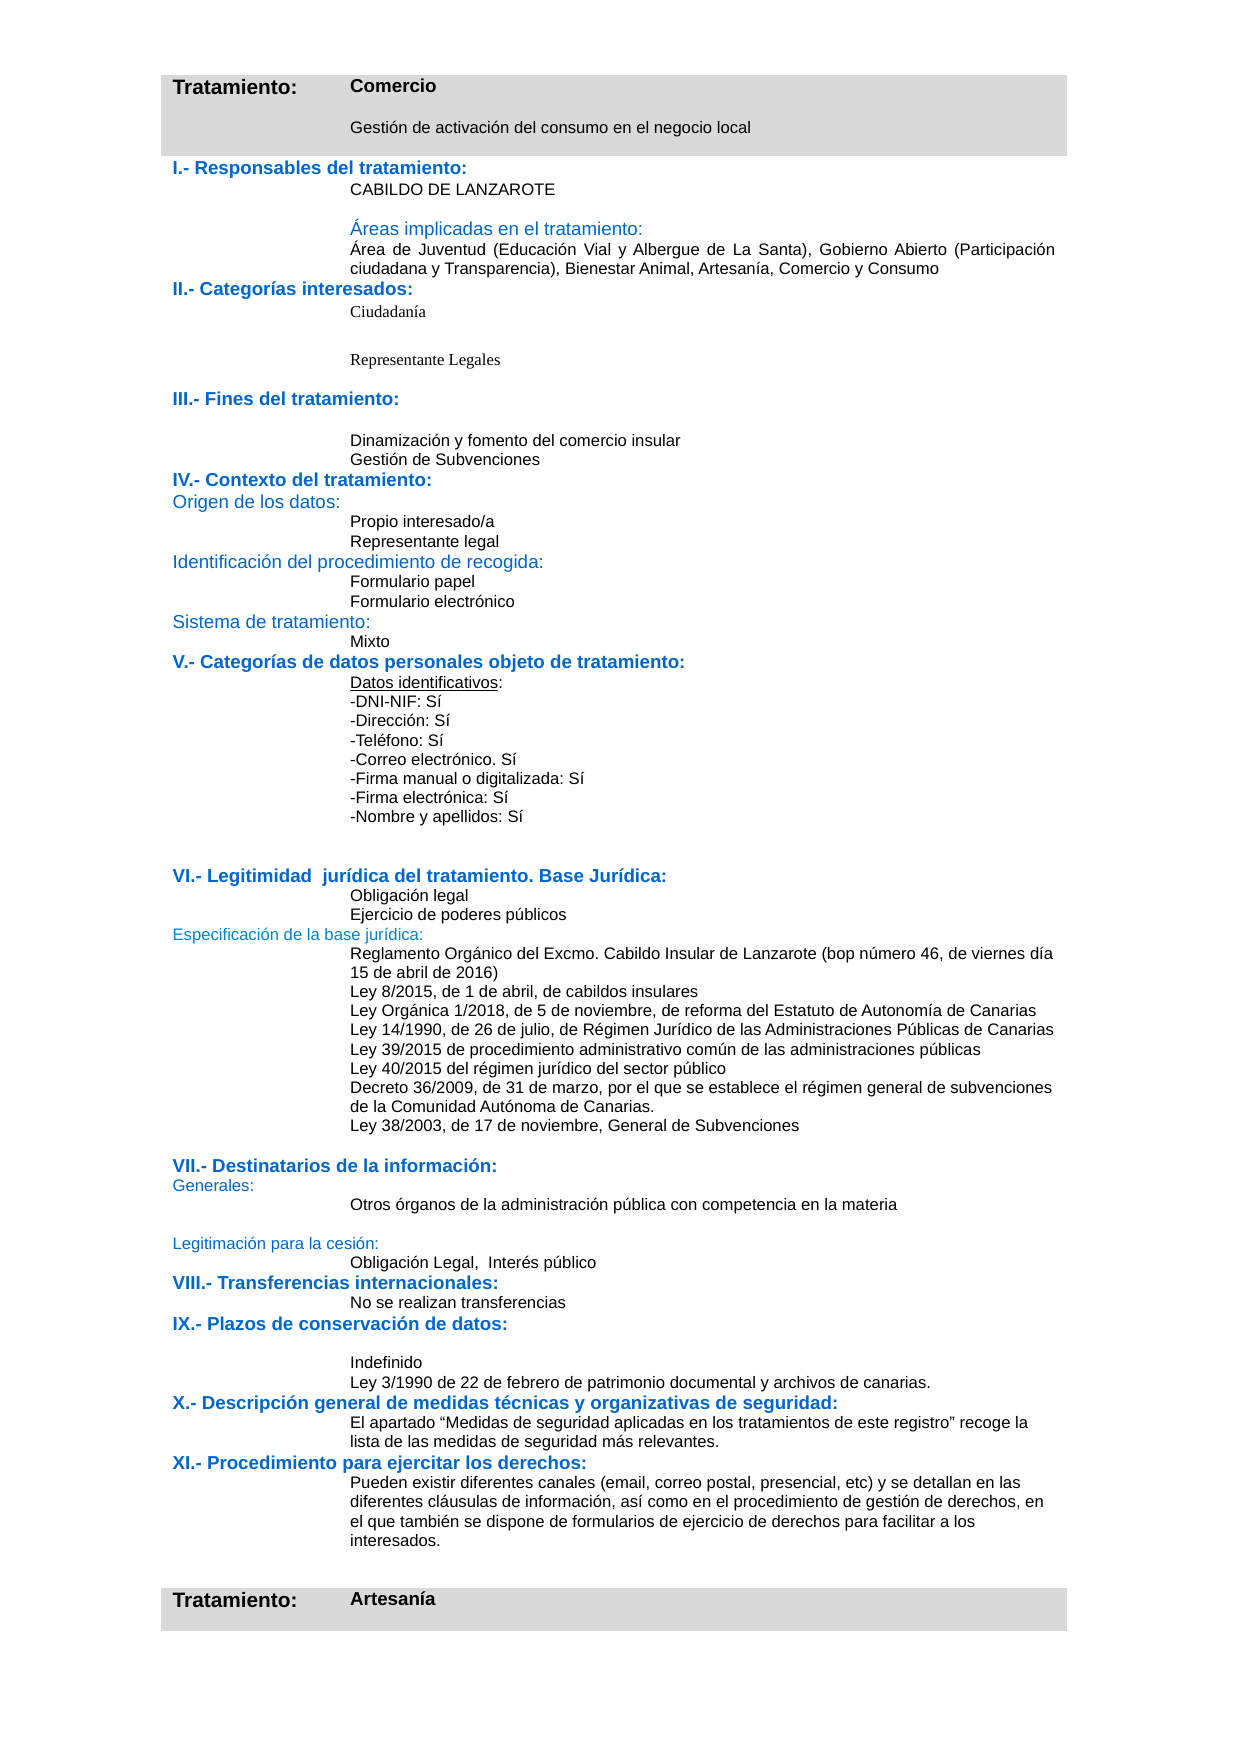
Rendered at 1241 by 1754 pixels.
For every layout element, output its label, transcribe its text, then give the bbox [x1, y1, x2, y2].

table_cell Mixto [339, 632, 1067, 651]
table_cell [161, 632, 339, 651]
table_cell X.- Descripción general de medidas técnicas y organizativas de seguridad: [161, 1392, 1067, 1413]
table_cell [161, 302, 339, 388]
table_cell VII.- Destinatarios de la información: [161, 1154, 1067, 1176]
table_cell Dinamización y fomento del comercio insular Gestión de Subvenciones [339, 412, 1067, 469]
table_header Comercio Gestión de activación del consumo en el negocio local [339, 75, 1067, 156]
table_cell Especificación de la base jurídica: [161, 924, 1067, 943]
table_cell El apartado “Medidas de seguridad aplicadas en los tratamientos de este registro” recoge la lista de las medidas de seguridad más relevantes. [339, 1413, 1067, 1451]
table_cell [161, 1195, 339, 1233]
table_cell [161, 412, 339, 469]
table_cell Sistema de tratamiento: [161, 611, 1067, 632]
table_cell Reglamento Orgánico del Excmo. Cabildo Insular de Lanzarote (bop número 46, de viernes día 15 de abril de 2016) Ley 8/2015, de 1 de abril, de cabildos insulares Ley Orgánica 1/2018, de 5 de noviembre, de reforma del Estatuto de Autonomía de Canarias Ley 14/1990, de 26 de julio, de Régimen Jurídico de las Administraciones Públicas de Canarias Ley 39/2015 de procedimiento administrativo común de las administraciones públicas Ley 40/2015 del régimen jurídico del sector público Decreto 36/2009, de 31 de marzo, por el que se establece el régimen general de subvenciones de la Comunidad Autónoma de Canarias. Ley 38/2003, de 17 de noviembre, General de Subvenciones [339, 944, 1067, 1154]
table_cell III.- Fines del tratamiento: [161, 388, 1067, 412]
table_cell Legitimación para la cesión: [161, 1234, 1067, 1253]
table_cell IV.- Contexto del tratamiento: [161, 469, 1067, 491]
table_cell VIII.- Transferencias internacionales: [161, 1272, 1067, 1293]
table_cell Pueden existir diferentes canales (email, correo postal, presencial, etc) y se detallan en las diferentes cláusulas de información, así como en el procedimiento de gestión de derechos, en el que también se dispone de formularios de ejercicio de derechos para facilitar a los interesados. [339, 1473, 1067, 1588]
table_cell [161, 1334, 339, 1392]
table_cell Indefinido Ley 3/1990 de 22 de febrero de patrimonio documental y archivos de canarias. [339, 1334, 1067, 1392]
table_header Tratamiento: [161, 75, 339, 156]
table_cell [161, 180, 339, 278]
table_cell II.- Categorías interesados: [161, 278, 1067, 302]
table_cell [161, 673, 339, 864]
table_cell Otros órganos de la administración pública con competencia en la materia [339, 1195, 1067, 1233]
table_cell Tratamiento: [161, 1588, 339, 1631]
table_cell Datos identificativos: -DNI-NIF: Sí -Dirección: Sí -Teléfono: Sí -Correo electrónico. Sí -Firma manual o digitalizada: Sí -Firma electrónica: Sí -Nombre y apellidos: Sí [339, 673, 1067, 864]
table_cell [161, 572, 339, 611]
table_cell V.- Categorías de datos personales objeto de tratamiento: [161, 651, 1067, 673]
table_cell Ciudadanía Representante Legales [339, 302, 1067, 388]
table_cell Formulario papel Formulario electrónico [339, 572, 1067, 611]
table_cell Propio interesado/a Representante legal [339, 512, 1067, 551]
table_cell [161, 1293, 339, 1312]
table_cell [161, 1413, 339, 1451]
table_cell IX.- Plazos de conservación de datos: [161, 1313, 1067, 1334]
table_cell XI.- Procedimiento para ejercitar los derechos: [161, 1451, 1067, 1473]
table_cell Identificación del procedimiento de recogida: [161, 551, 1067, 572]
table_cell Obligación Legal, Interés público [339, 1253, 1067, 1272]
table_cell VI.- Legitimidad jurídica del tratamiento. Base Jurídica: [161, 865, 1067, 886]
table_cell [161, 512, 339, 551]
table_cell Obligación legal Ejercicio de poderes públicos [339, 886, 1067, 924]
table_cell [161, 944, 339, 1154]
table_cell [161, 1253, 339, 1272]
table_cell I.- Responsables del tratamiento: [161, 156, 1067, 180]
table_cell Origen de los datos: [161, 491, 1067, 512]
table_cell [161, 886, 339, 924]
table_cell Artesanía [339, 1588, 1067, 1631]
table_cell No se realizan transferencias [339, 1293, 1067, 1312]
table_cell [161, 1473, 339, 1588]
table_cell Generales: [161, 1176, 1067, 1195]
table_cell CABILDO DE LANZAROTE Áreas implicadas en el tratamiento: Área de Juventud (Educación Vial y Albergue de La Santa), Gobierno Abierto (Participación ciudadana y Transparencia), Bienestar Animal, Artesanía, Comercio y Consumo [339, 180, 1067, 278]
